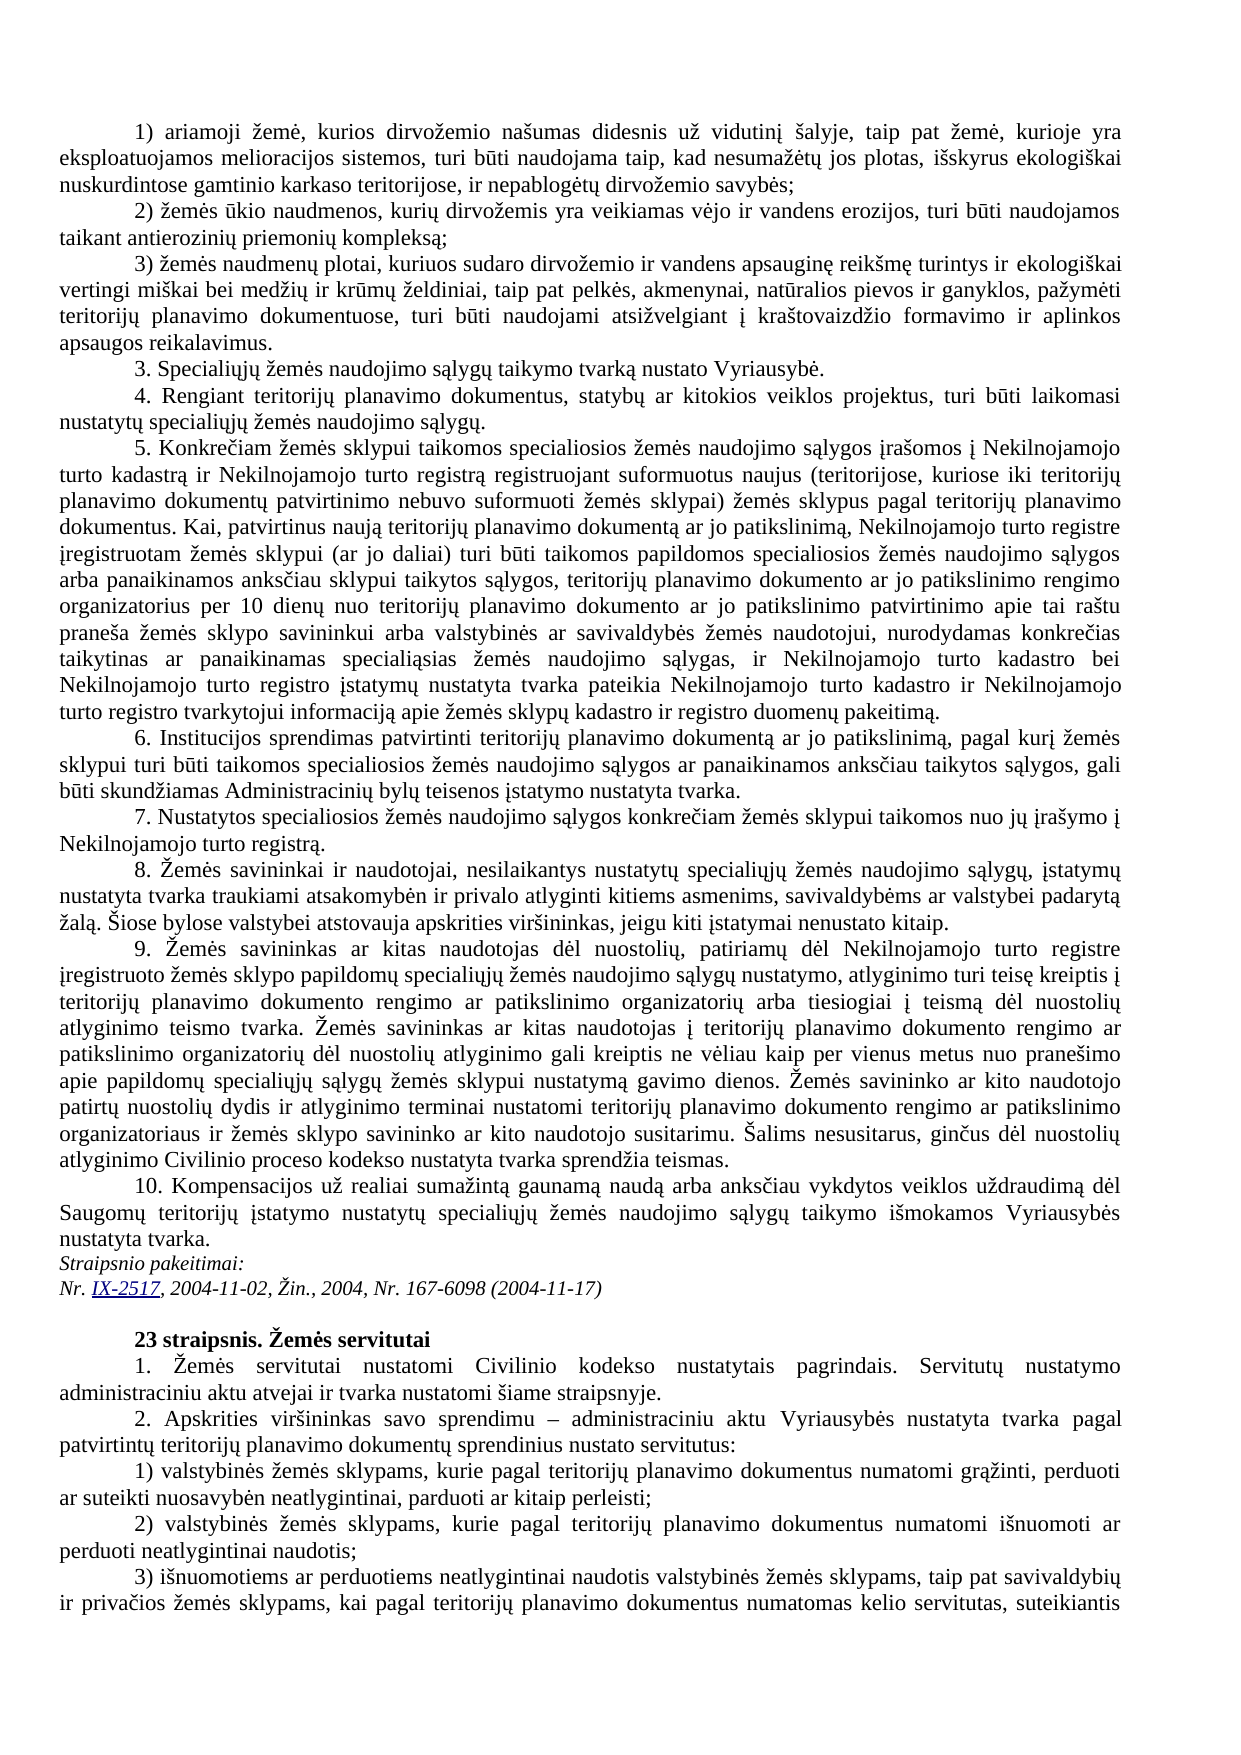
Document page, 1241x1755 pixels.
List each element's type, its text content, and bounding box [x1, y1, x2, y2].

text 8. Žemės savininkai ir naudotojai, nesilaikantys nustatytų specialiųjų žemės naudojimo sąlygų, įstatymų nustatyta tvarka traukiami atsakomybėn ir privalo atlyginti kitiems asmenims, savivaldybėms ar valstybei padarytą žalą. Šiose bylose valstybei atstovauja apskrities viršininkas, jeigu kiti įstatymai nenustato kitaip. [59, 856, 1122, 935]
text 5. Konkrečiam žemės sklypui taikomos specialiosios žemės naudojimo sąlygos įrašomos į Nekilnojamojo turto kadastrą ir Nekilnojamojo turto registrą registruojant suformuotus naujus (teritorijose, kuriose iki teritorijų planavimo dokumentų patvirtinimo nebuvo suformuoti žemės sklypai) žemės sklypus pagal teritorijų planavimo dokumentus. Kai, patvirtinus naują teritorijų planavimo dokumentą ar jo patikslinimą, Nekilnojamojo turto registre įregistruotam žemės sklypui (ar jo daliai) turi būti taikomos papildomos specialiosios žemės naudojimo sąlygos arba panaikinamos anksčiau sklypui taikytos sąlygos, teritorijų planavimo dokumento ar jo patikslinimo rengimo organizatorius per 10 dienų nuo teritorijų planavimo dokumento ar jo patikslinimo patvirtinimo apie tai raštu praneša žemės sklypo savininkui arba valstybinės ar savivaldybės žemės naudotojui, nurodydamas konkrečias taikytinas ar panaikinamas specialiąsias žemės naudojimo sąlygas, ir Nekilnojamojo turto kadastro bei Nekilnojamojo turto registro įstatymų nustatyta tvarka pateikia Nekilnojamojo turto kadastro ir Nekilnojamojo turto registro tvarkytojui informaciją apie žemės sklypų kadastro ir registro duomenų pakeitimą. [59, 434, 1122, 724]
text 3) žemės naudmenų plotai, kuriuos sudaro dirvožemio ir vandens apsauginę reikšmę turintys ir ekologiškai vertingi miškai bei medžių ir krūmų želdiniai, taip pat pelkės, akmenynai, natūralios pievos ir ganyklos, pažymėti teritorijų planavimo dokumentuose, turi būti naudojami atsižvelgiant į kraštovaizdžio formavimo ir aplinkos apsaugos reikalavimus. [59, 250, 1122, 355]
text 4. Rengiant teritorijų planavimo dokumentus, statybų ar kitokios veiklos projektus, turi būti laikomasi nustatytų specialiųjų žemės naudojimo sąlygų. [59, 382, 1122, 434]
text 2. Apskrities viršininkas savo sprendimu – administraciniu aktu Vyriausybės nustatyta tvarka pagal patvirtintų teritorijų planavimo dokumentų sprendinius nustato servitutus: [59, 1405, 1122, 1458]
text 1. Žemės servitutai nustatomi Civilinio kodekso nustatytais pagrindais. Servitutų nustatymo administraciniu aktu atvejai ir tvarka nustatomi šiame straipsnyje. [59, 1352, 1122, 1405]
text 2) valstybinės žemės sklypams, kurie pagal teritorijų planavimo dokumentus numatomi išnuomoti ar perduoti neatlygintinai naudotis; [59, 1510, 1122, 1563]
text 1) valstybinės žemės sklypams, kurie pagal teritorijų planavimo dokumentus numatomi grąžinti, perduoti ar suteikti nuosavybėn neatlygintinai, parduoti ar kitaip perleisti; [59, 1458, 1122, 1510]
text 7. Nustatytos specialiosios žemės naudojimo sąlygos konkrečiam žemės sklypui taikomos nuo jų įrašymo į Nekilnojamojo turto registrą. [59, 803, 1122, 856]
text 6. Institucijos sprendimas patvirtinti teritorijų planavimo dokumentą ar jo patikslinimą, pagal kurį žemės sklypui turi būti taikomos specialiosios žemės naudojimo sąlygos ar panaikinamos anksčiau taikytos sąlygos, gali būti skundžiamas Administracinių bylų teisenos įstatymo nustatyta tvarka. [59, 724, 1122, 803]
text 2) žemės ūkio naudmenos, kurių dirvožemis yra veikiamas vėjo ir vandens erozijos, turi būti naudojamos taikant antierozinių priemonių kompleksą; [59, 197, 1122, 250]
text 1) ariamoji žemė, kurios dirvožemio našumas didesnis už vidutinį šalyje, taip pat žemė, kurioje yra eksploatuojamos melioracijos sistemos, turi būti naudojama taip, kad nesumažėtų jos plotas, išskyrus ekologiškai nuskurdintose gamtinio karkaso teritorijose, ir nepablogėtų dirvožemio savybės; [59, 118, 1122, 197]
text Nr. IX-2517, 2004-11-02, Žin., 2004, Nr. 167-6098 (2004-11-17) [59, 1275, 1122, 1299]
text 23 straipsnis. Žemės servitutai [59, 1326, 1122, 1352]
text 10. Kompensacijos už realiai sumažintą gaunamą naudą arba anksčiau vykdytos veiklos uždraudimą dėl Saugomų teritorijų įstatymo nustatytų specialiųjų žemės naudojimo sąlygų taikymo išmokamos Vyriausybės nustatyta tvarka. [59, 1172, 1122, 1251]
text Straipsnio pakeitimai: [59, 1251, 1122, 1275]
text 9. Žemės savininkas ar kitas naudotojas dėl nuostolių, patiriamų dėl Nekilnojamojo turto registre įregistruoto žemės sklypo papildomų specialiųjų žemės naudojimo sąlygų nustatymo, atlyginimo turi teisę kreiptis į teritorijų planavimo dokumento rengimo ar patikslinimo organizatorių arba tiesiogiai į teismą dėl nuostolių atlyginimo teismo tvarka. Žemės savininkas ar kitas naudotojas į teritorijų planavimo dokumento rengimo ar patikslinimo organizatorių dėl nuostolių atlyginimo gali kreiptis ne vėliau kaip per vienus metus nuo pranešimo apie papildomų specialiųjų sąlygų žemės sklypui nustatymą gavimo dienos. Žemės savininko ar kito naudotojo patirtų nuostolių dydis ir atlyginimo terminai nustatomi teritorijų planavimo dokumento rengimo ar patikslinimo organizatoriaus ir žemės sklypo savininko ar kito naudotojo susitarimu. Šalims nesusitarus, ginčus dėl nuostolių atlyginimo Civilinio proceso kodekso nustatyta tvarka sprendžia teismas. [59, 935, 1122, 1172]
text 3. Specialiųjų žemės naudojimo sąlygų taikymo tvarką nustato Vyriausybė. [59, 355, 1122, 382]
text 3) išnuomotiems ar perduotiems neatlygintinai naudotis valstybinės žemės sklypams, taip pat savivaldybių ir privačios žemės sklypams, kai pagal teritorijų planavimo dokumentus numatomas kelio servitutas, suteikiantis [59, 1563, 1122, 1616]
